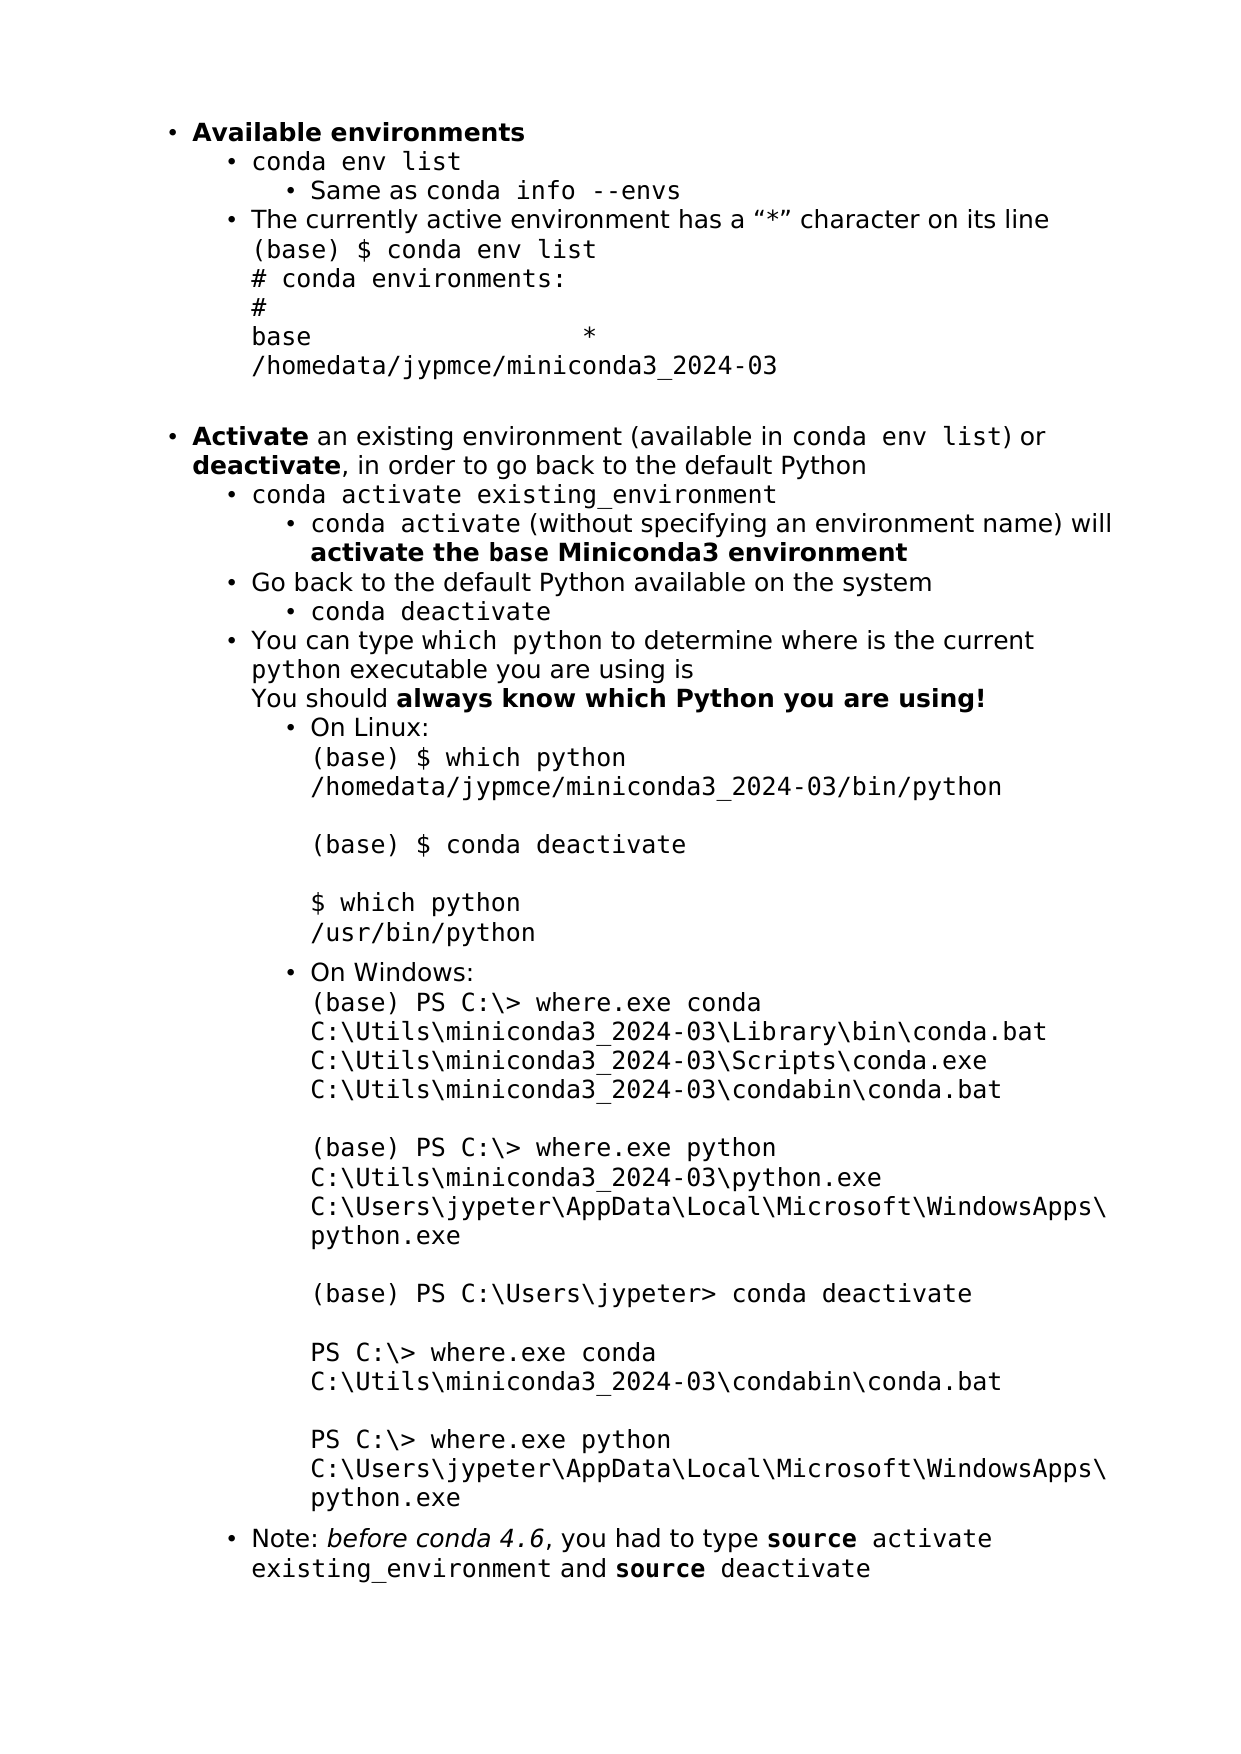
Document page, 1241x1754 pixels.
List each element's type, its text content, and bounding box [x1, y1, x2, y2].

list (base) PS C:\> where.exe conda C:\Utils\miniconda3_2024-03\Library\bin\conda.bat C:\Utils\miniconda3_2024-03\Scripts\conda.exe C:\Utils\miniconda3_2024-03\condabin\conda.bat (base) PS C:\> where.exe python C:\Utils\miniconda3_2024-03\python.exe C:\Users\jypeter\AppData\Local\Microsoft\WindowsApps\python.exe (base) PS C:\Users\jypeter> conda deactivate PS C:\> where.exe conda C:\Utils\miniconda3_2024-03\condabin\conda.bat PS C:\> where.exe python C:\Users\jypeter\AppData\Local\Microsoft\WindowsApps\python.exe [295, 988, 1122, 1513]
list conda activate existing_environment [236, 480, 1122, 509]
list Available environments [177, 118, 1122, 147]
list Same as conda info --envs [295, 176, 1122, 206]
list conda activate (without specifying an environment name) will activate the base Miniconda3 environment [295, 509, 1122, 568]
list On Windows: [295, 959, 1122, 988]
list The currently active environment has a “*” character on its line [236, 206, 1122, 235]
list Go back to the default Python available on the system [236, 568, 1122, 597]
list Activate an existing environment (available in conda env list) or deactivate, in order to go back to the default Python [177, 422, 1122, 480]
list (base) $ which python /homedata/jypmce/miniconda3_2024-03/bin/python (base) $ conda deactivate $ which python /usr/bin/python [295, 743, 1122, 947]
list conda deactivate [295, 597, 1122, 626]
list (base) $ conda env list # conda environments: # base * /homedata/jypmce/miniconda3_2024-03 [236, 235, 1122, 381]
list You can type which python to determine where is the current python executable you are using is You should always know which Python you are using! [236, 626, 1122, 713]
list On Linux: [295, 713, 1122, 743]
list Note: before conda 4.6, you had to type source activate existing_environment and source deactivate [236, 1524, 1122, 1583]
list conda env list [236, 147, 1122, 176]
